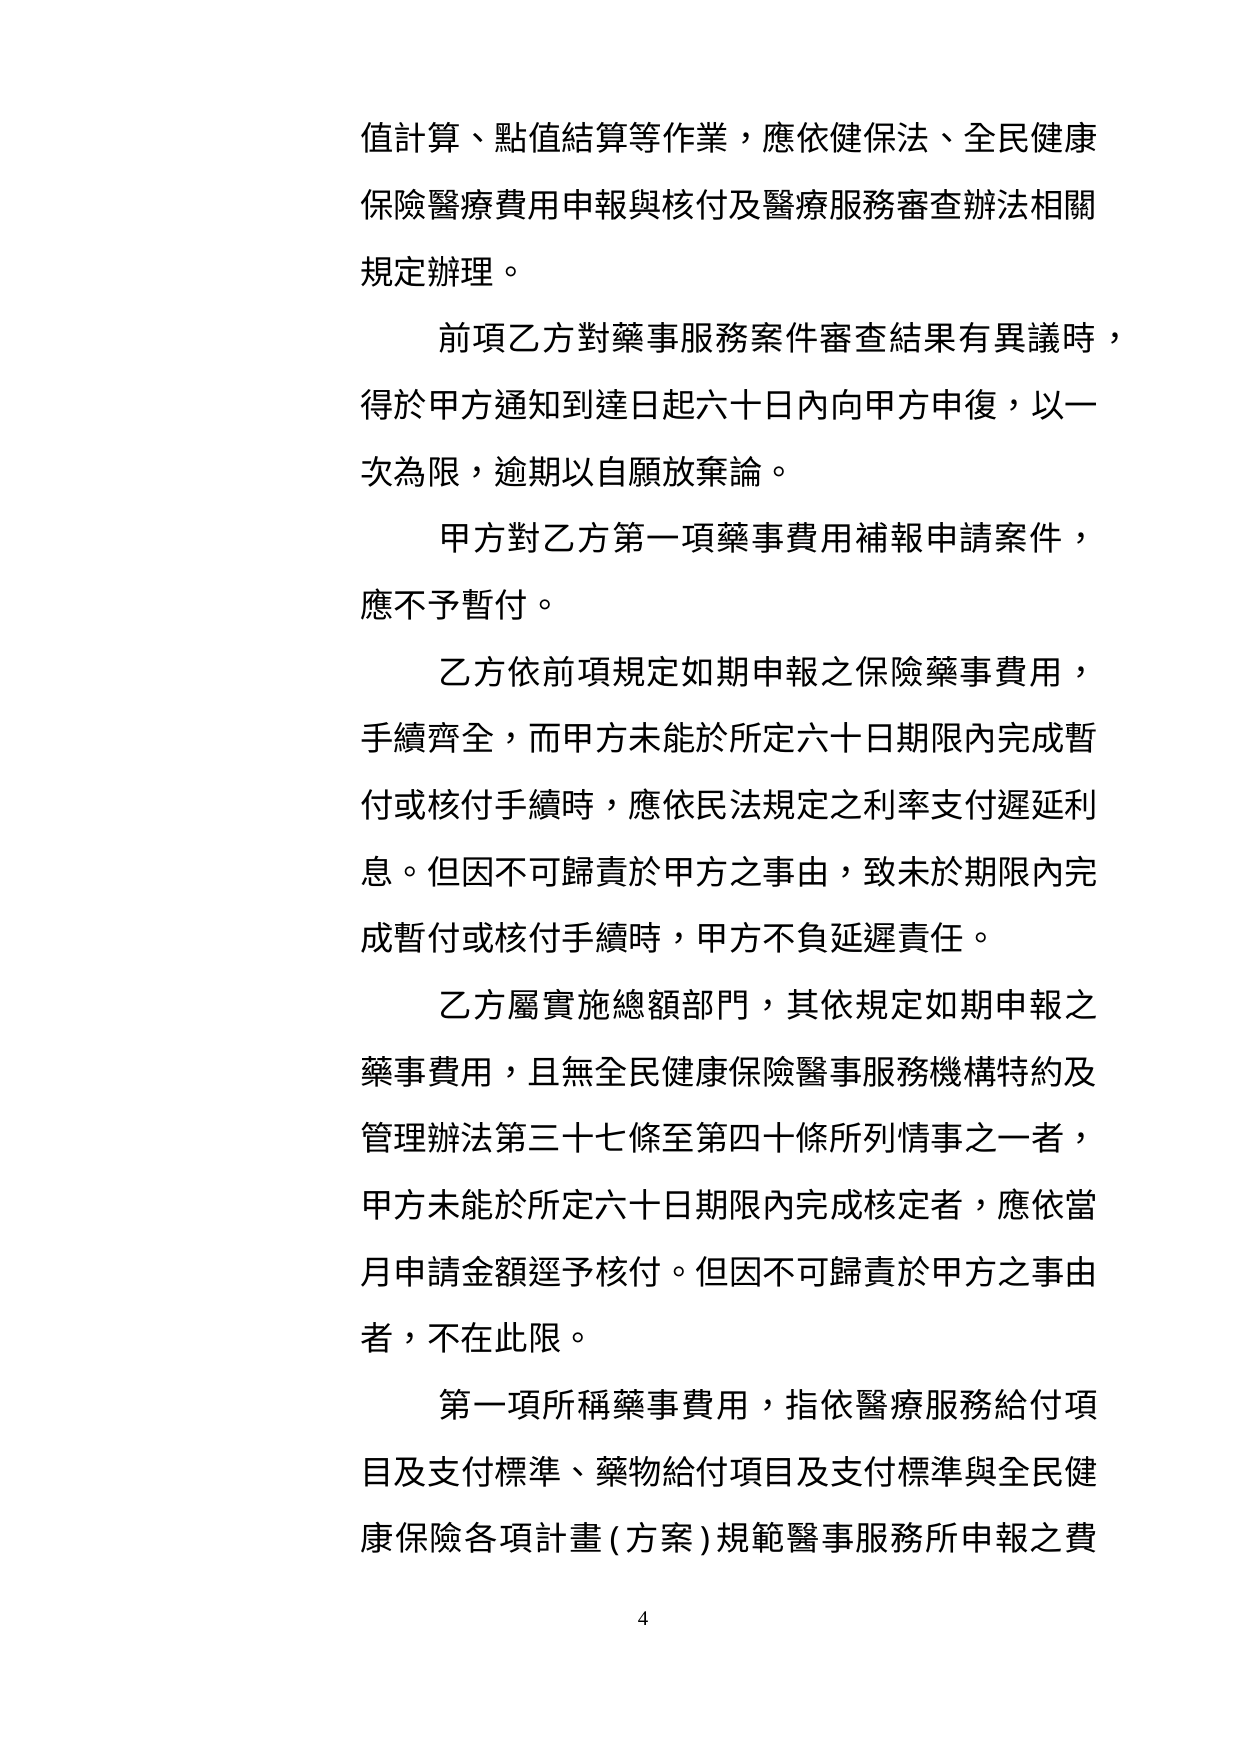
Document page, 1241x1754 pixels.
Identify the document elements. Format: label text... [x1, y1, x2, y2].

text 值計算、點值結算等作業，應依健保法、全民健康保險醫療費用申報與核付及醫療服務審查辦法相關規定辦理。 [188, 97, 1098, 297]
text 乙方依前項規定如期申報之保險藥事費用，手續齊全，而甲方未能於所定六十日期限內完成暫付或核付手續時，應依民法規定之利率支付遲延利息。但因不可歸責於甲方之事由，致未於期限內完成暫付或核付手續時，甲方不負延遲責任。 [360, 631, 1098, 964]
text 乙方屬實施總額部門，其依規定如期申報之藥事費用，且無全民健康保險醫事服務機構特約及管理辦法第三十七條至第四十條所列情事之一者，甲方未能於所定六十日期限內完成核定者，應依當月申請金額逕予核付。但因不可歸責於甲方之事由者，不在此限。 [360, 964, 1098, 1364]
text 甲方對乙方第一項藥事費用補報申請案件，應不予暫付。 [360, 497, 1098, 631]
text 前項乙方對藥事服務案件審查結果有異議時，得於甲方通知到達日起六十日內向甲方申復，以一次為限，逾期以自願放棄論。 [360, 297, 1098, 497]
text 第一項所稱藥事費用，指依醫療服務給付項目及支付標準、藥物給付項目及支付標準與全民健康保險各項計畫(方案)規範醫事服務所申報之費 [360, 1364, 1098, 1564]
